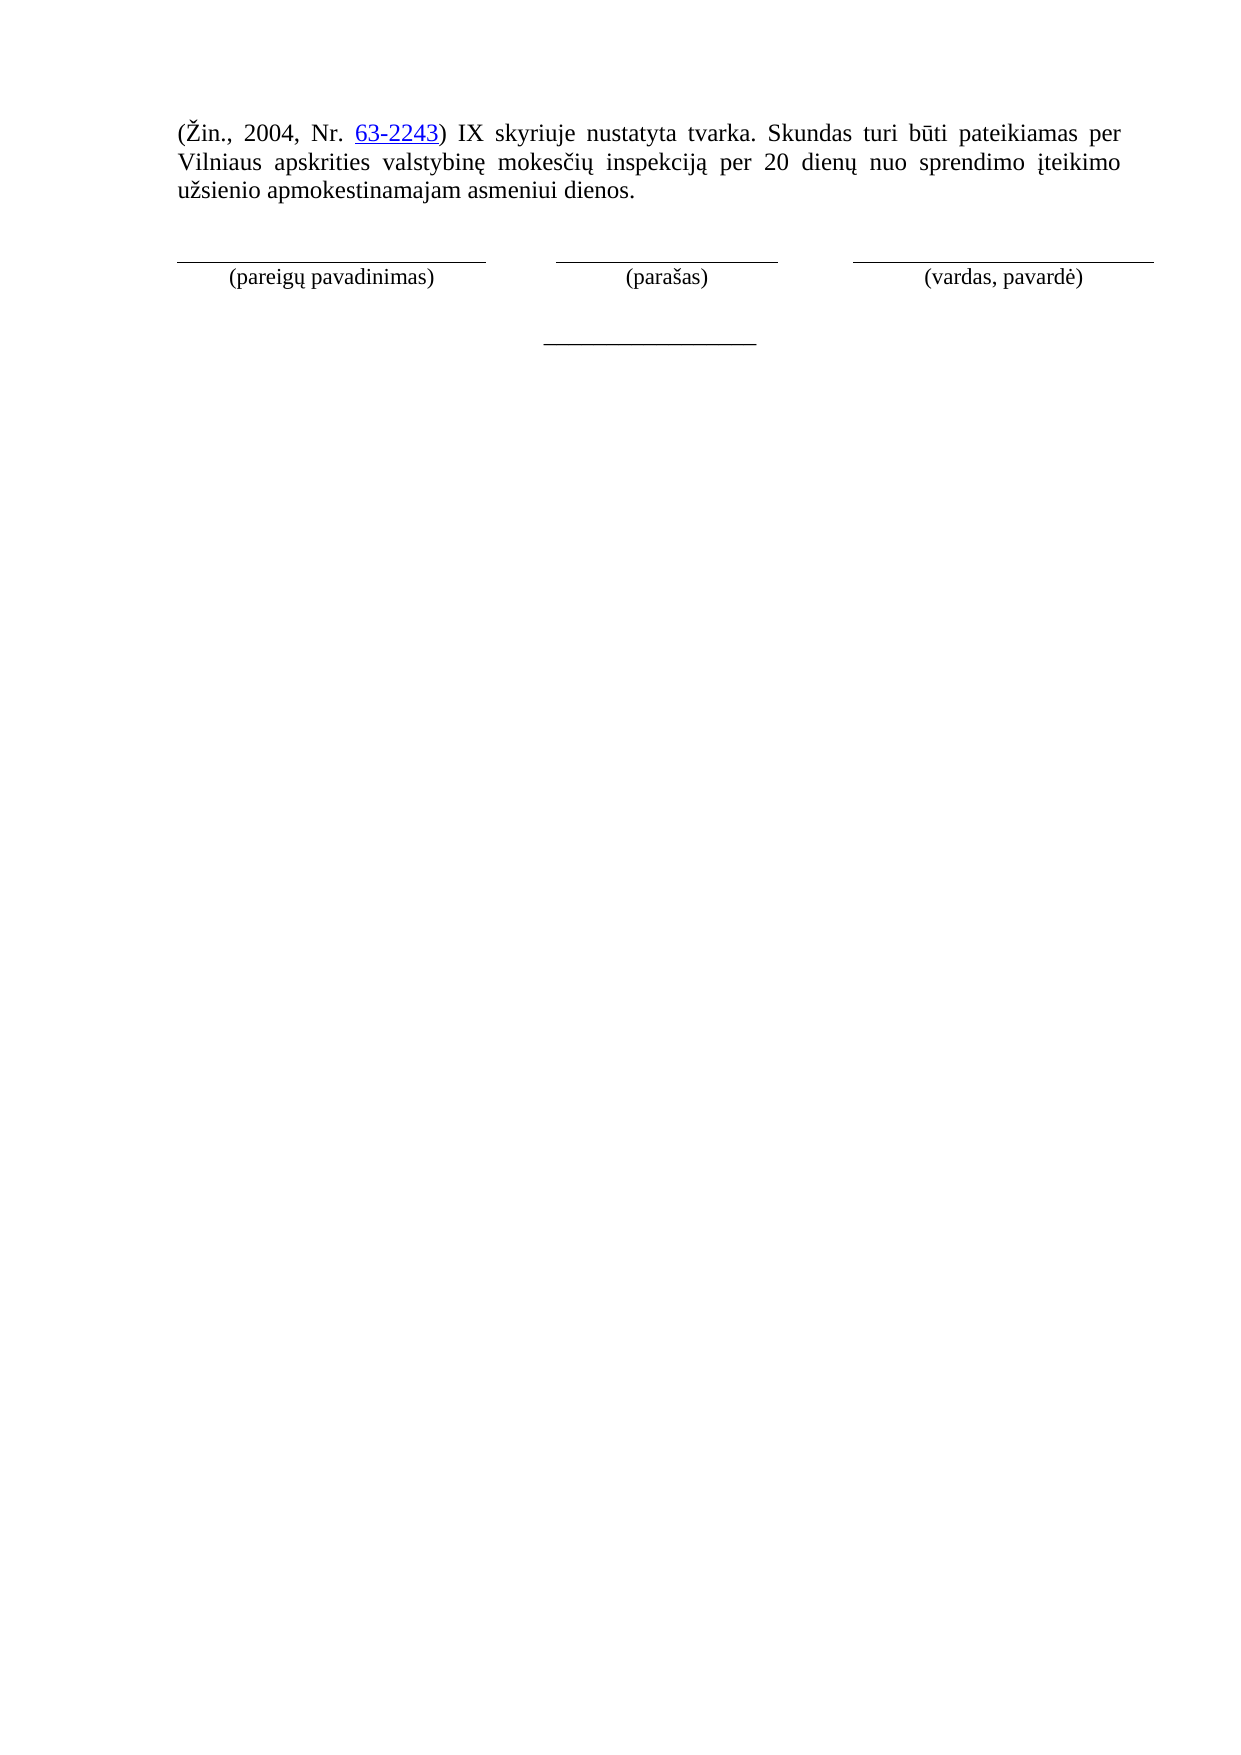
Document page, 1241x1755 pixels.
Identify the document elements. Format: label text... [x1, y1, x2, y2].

table_header [556, 233, 778, 262]
text _________________ [177, 319, 1122, 348]
table_header [853, 233, 1154, 262]
table_header [486, 233, 556, 262]
table_cell (vardas, pavardė) [853, 263, 1154, 291]
table_cell [778, 262, 853, 291]
table_cell [486, 262, 556, 291]
text (Žin., 2004, Nr. 63-2243) IX skyriuje nustatyta tvarka. Skundas turi būti pateikiamas per Vilniaus apskrities valstybinę mokesčių inspekciją per 20 dienų nuo sprendimo įteikimo užsienio apmokestinamajam asmeniui dienos. [177, 118, 1122, 204]
table_header [177, 233, 486, 262]
table_cell (parašas) [556, 263, 778, 291]
table_cell (pareigų pavadinimas) [177, 263, 486, 291]
table_header [778, 233, 853, 262]
